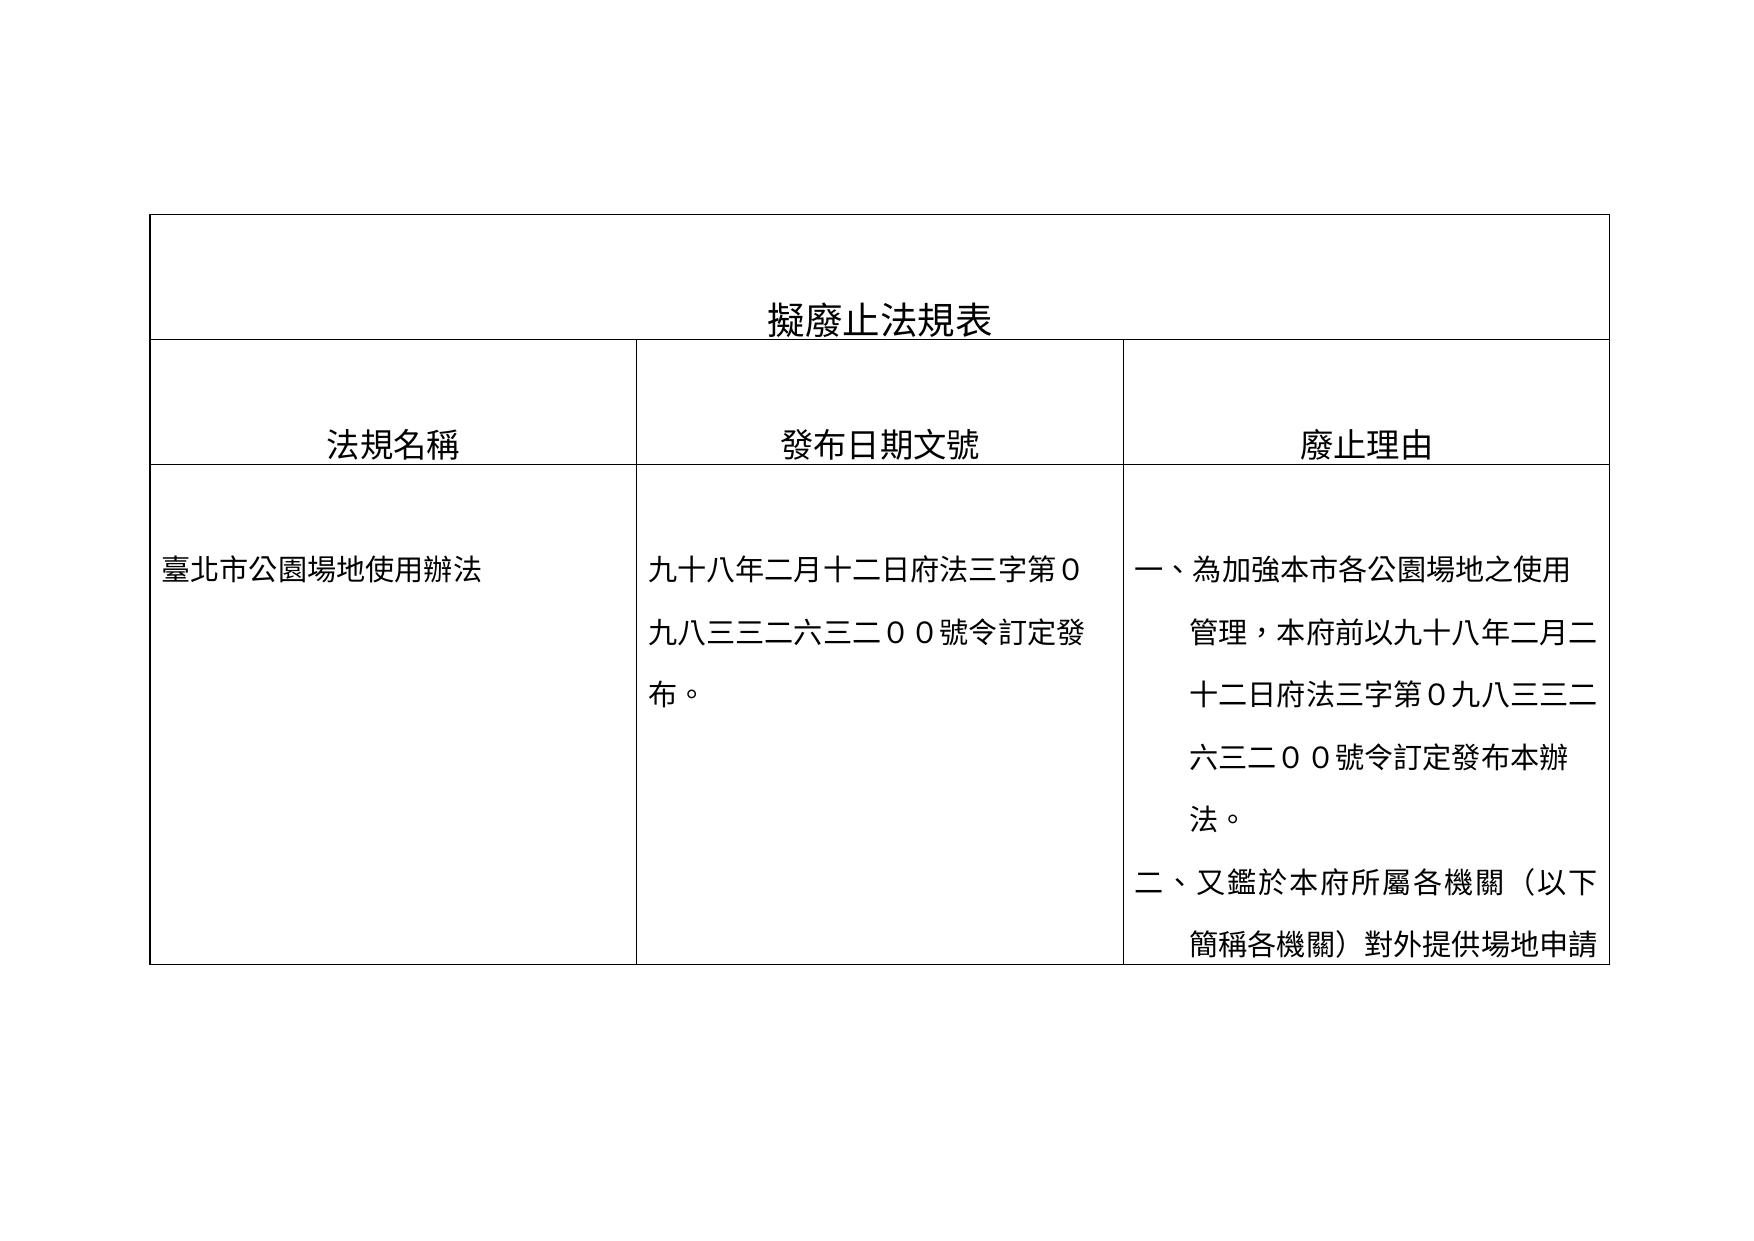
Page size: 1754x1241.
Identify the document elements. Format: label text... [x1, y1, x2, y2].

table_cell 九十八年二月十二日府法三字第０九八三三二六三二００號令訂定發布。 [637, 465, 1123, 964]
table_header 擬廢止法規表 [151, 215, 1609, 339]
table_cell 法規名稱 [151, 340, 636, 464]
table_cell 一、為加強本市各公園場地之使用管理，本府前以九十八年二月二十二日府法三字第０九八三三二六三二００號令訂定發布本辦法。 二、又鑑於本府所屬各機關（以下簡稱各機關）對外提供場地申請 [1124, 465, 1609, 964]
table_cell 臺北市公園場地使用辦法 [151, 465, 636, 964]
table_cell 廢止理由 [1124, 340, 1609, 464]
table_cell 發布日期文號 [637, 340, 1123, 464]
